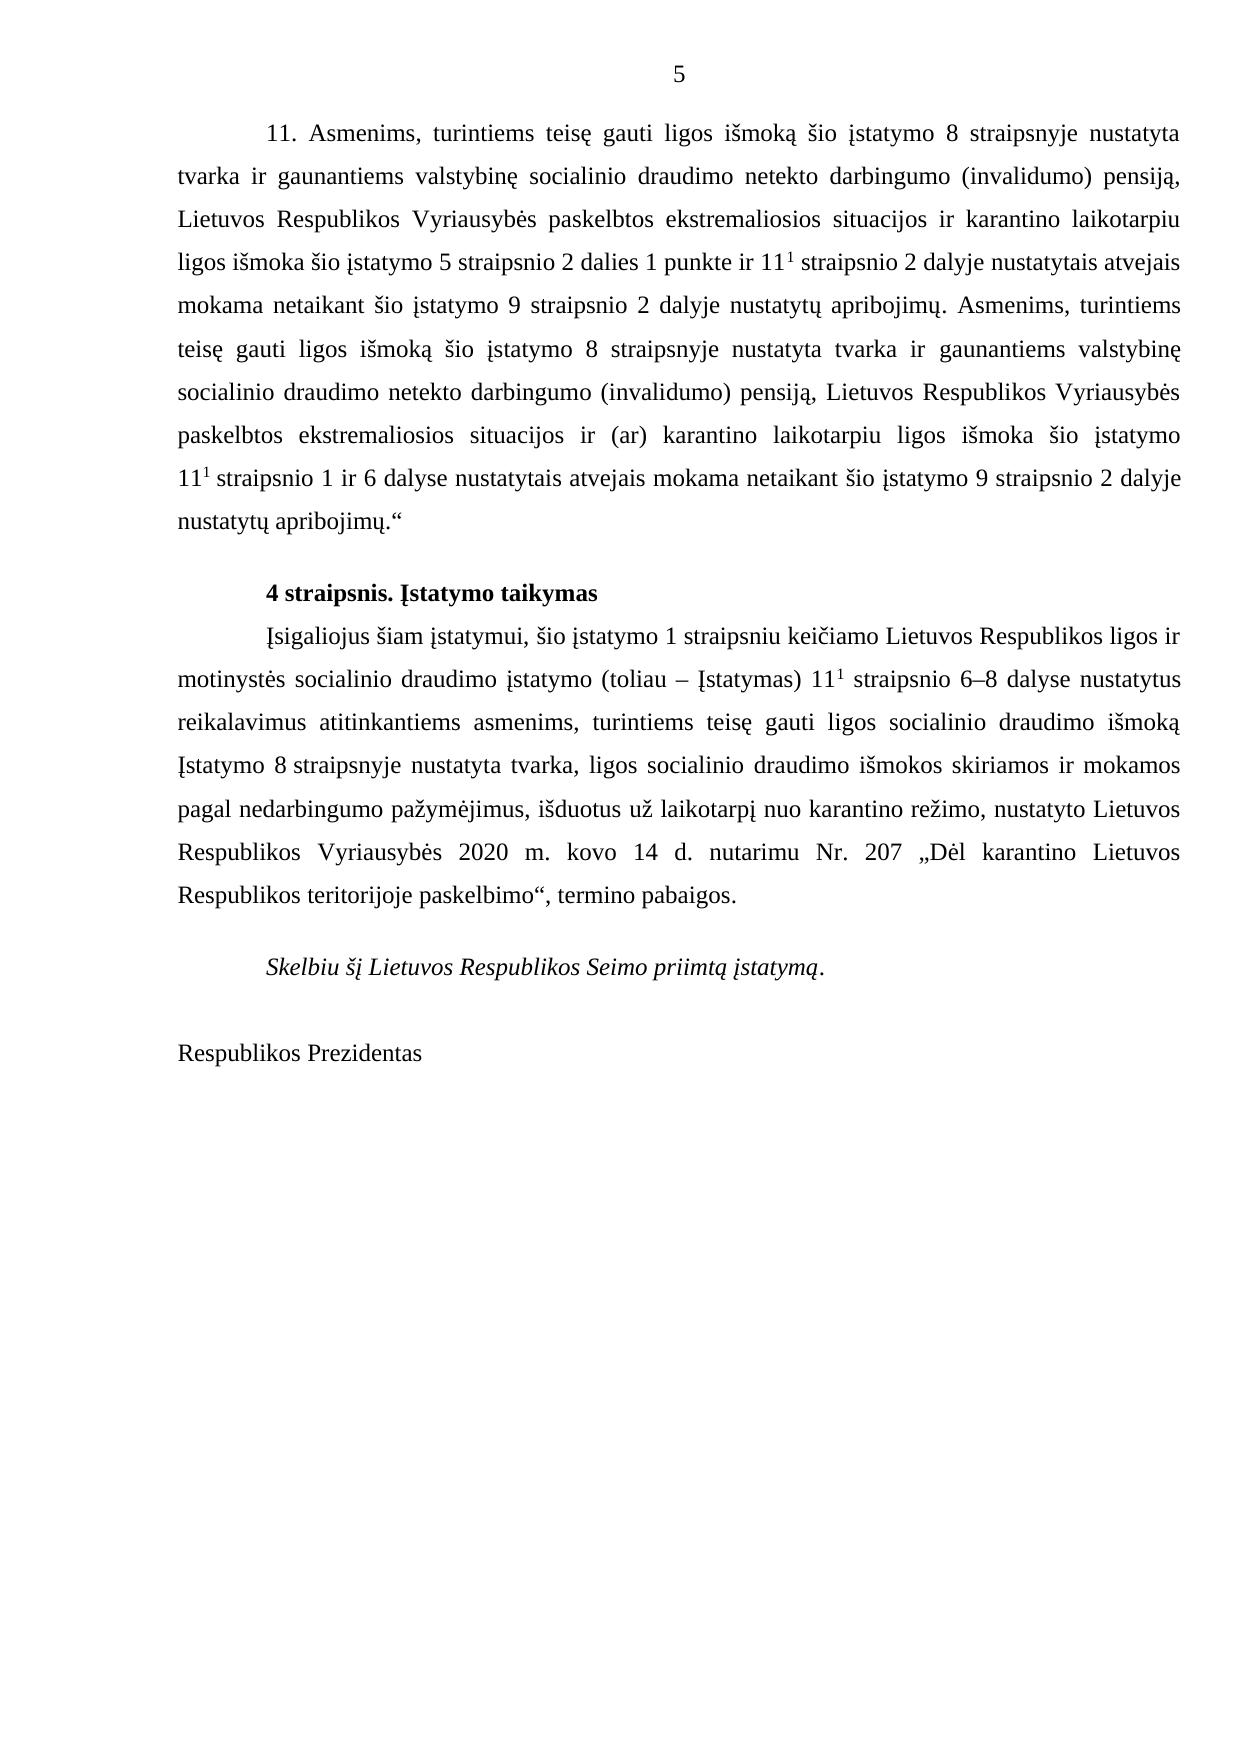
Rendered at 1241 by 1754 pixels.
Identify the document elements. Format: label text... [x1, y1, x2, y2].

text 11. Asmenims, turintiems teisę gauti ligos išmoką šio įstatymo 8 straipsnyje nustatyta tvarka ir gaunantiems valstybinę socialinio draudimo netekto darbingumo (invalidumo) pensiją, Lietuvos Respublikos Vyriausybės paskelbtos ekstremaliosios situacijos ir karantino laikotarpiu ligos išmoka šio įstatymo 5 straipsnio 2 dalies 1 punkte ir 111 straipsnio 2 dalyje nustatytais atvejais mokama netaikant šio įstatymo 9 straipsnio 2 dalyje nustatytų apribojimų. Asmenims, turintiems teisę gauti ligos išmoką šio įstatymo 8 straipsnyje nustatyta tvarka ir gaunantiems valstybinę socialinio draudimo netekto darbingumo (invalidumo) pensiją, Lietuvos Respublikos Vyriausybės paskelbtos ekstremaliosios situacijos ir (ar) karantino laikotarpiu ligos išmoka šio įstatymo 111 straipsnio 1 ir 6 dalyse nustatytais atvejais mokama netaikant šio įstatymo 9 straipsnio 2 dalyje nustatytų apribojimų.“ [177, 118, 1181, 535]
text Respublikos Prezidentas [177, 1038, 1181, 1067]
text Įsigaliojus šiam įstatymui, šio įstatymo 1 straipsniu keičiamo Lietuvos Respublikos ligos ir motinystės socialinio draudimo įstatymo (toliau – Įstatymas) 111 straipsnio 6–8 dalyse nustatytus reikalavimus atitinkantiems asmenims, turintiems teisę gauti ligos socialinio draudimo išmoką Įstatymo 8 straipsnyje nustatyta tvarka, ligos socialinio draudimo išmokos skiriamos ir mokamos pagal nedarbingumo pažymėjimus, išduotus už laikotarpį nuo karantino režimo, nustatyto Lietuvos Respublikos Vyriausybės 2020 m. kovo 14 d. nutarimu Nr. 207 „Dėl karantino Lietuvos Respublikos teritorijoje paskelbimo“, termino pabaigos. [177, 621, 1181, 909]
text 4 straipsnis. Įstatymo taikymas [177, 578, 1181, 607]
text Skelbiu šį Lietuvos Respublikos Seimo priimtą įstatymą. [177, 952, 1181, 981]
